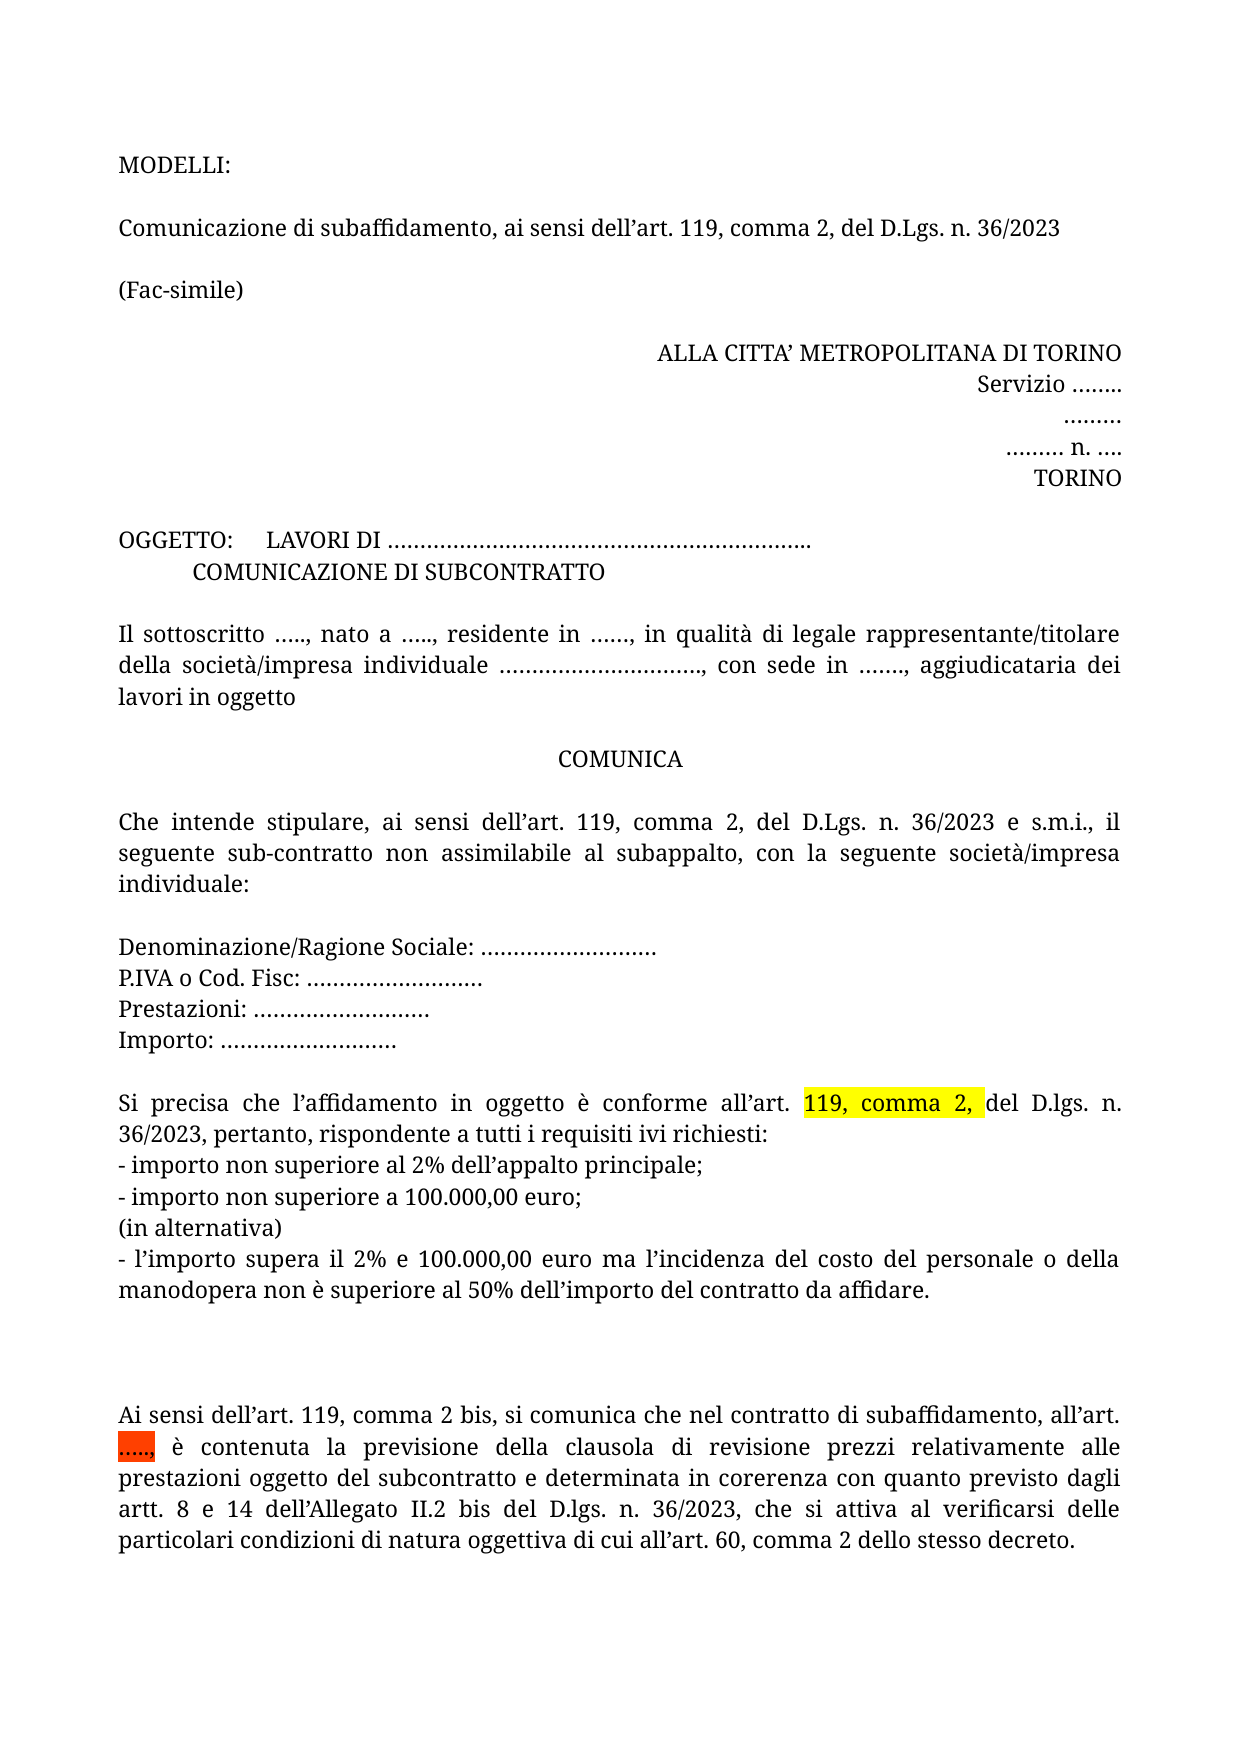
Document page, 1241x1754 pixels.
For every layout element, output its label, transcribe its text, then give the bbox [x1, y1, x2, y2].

text ……… [118, 399, 1122, 431]
text Servizio …….. [118, 368, 1122, 399]
text OGGETTO: LAVORI DI ……………………………………………………….. [118, 524, 1122, 556]
text Si precisa che l’affidamento in oggetto è conforme all’art. 119, comma 2, del D.lgs. n. 36/2023, pertanto, rispondente a tutti i requisiti ivi richiesti: [118, 1087, 1122, 1149]
text MODELLI: [118, 149, 1122, 181]
text Il sottoscritto ….., nato a ….., residente in ……, in qualità di legale rappresentante/titolare della società/impresa individuale …………………………., con sede in ……., aggiudicataria dei lavori in oggetto [118, 618, 1122, 712]
text COMUNICA [118, 743, 1122, 774]
text Ai sensi dell’art. 119, comma 2 bis, si comunica che nel contratto di subaffidamento, all’art. ….., è contenuta la previsione della clausola di revisione prezzi relativamente alle prestazioni oggetto del subcontratto e determinata in corerenza con quanto previsto dagli artt. 8 e 14 dell’Allegato II.2 bis del D.lgs. n. 36/2023, che si attiva al verificarsi delle particolari condizioni di natura oggettiva di cui all’art. 60, comma 2 dello stesso decreto. [118, 1399, 1122, 1556]
text TORINO [118, 462, 1122, 493]
text P.IVA o Cod. Fisc: ……………………… [118, 962, 1122, 993]
text Importo: ……………………… [118, 1024, 1122, 1056]
text Comunicazione di subaffidamento, ai sensi dell’art. 119, comma 2, del D.Lgs. n. 36/2023 [118, 212, 1122, 243]
text Denominazione/Ragione Sociale: ……………………… [118, 931, 1122, 962]
text COMUNICAZIONE DI SUBCONTRATTO [118, 556, 1122, 587]
text - importo non superiore a 100.000,00 euro; [118, 1181, 1122, 1212]
text ALLA CITTA’ METROPOLITANA DI TORINO [118, 337, 1122, 368]
text (Fac-simile) [118, 274, 1122, 306]
text - l’importo supera il 2% e 100.000,00 euro ma l’incidenza del costo del personale o della manodopera non è superiore al 50% dell’importo del contratto da affidare. [118, 1243, 1122, 1306]
text (in alternativa) [118, 1212, 1122, 1243]
text Prestazioni: ……………………… [118, 993, 1122, 1024]
text Che intende stipulare, ai sensi dell’art. 119, comma 2, del D.Lgs. n. 36/2023 e s.m.i., il seguente sub-contratto non assimilabile al subappalto, con la seguente società/impresa individuale: [118, 806, 1122, 899]
text - importo non superiore al 2% dell’appalto principale; [118, 1149, 1122, 1181]
text ……… n. …. [118, 431, 1122, 462]
